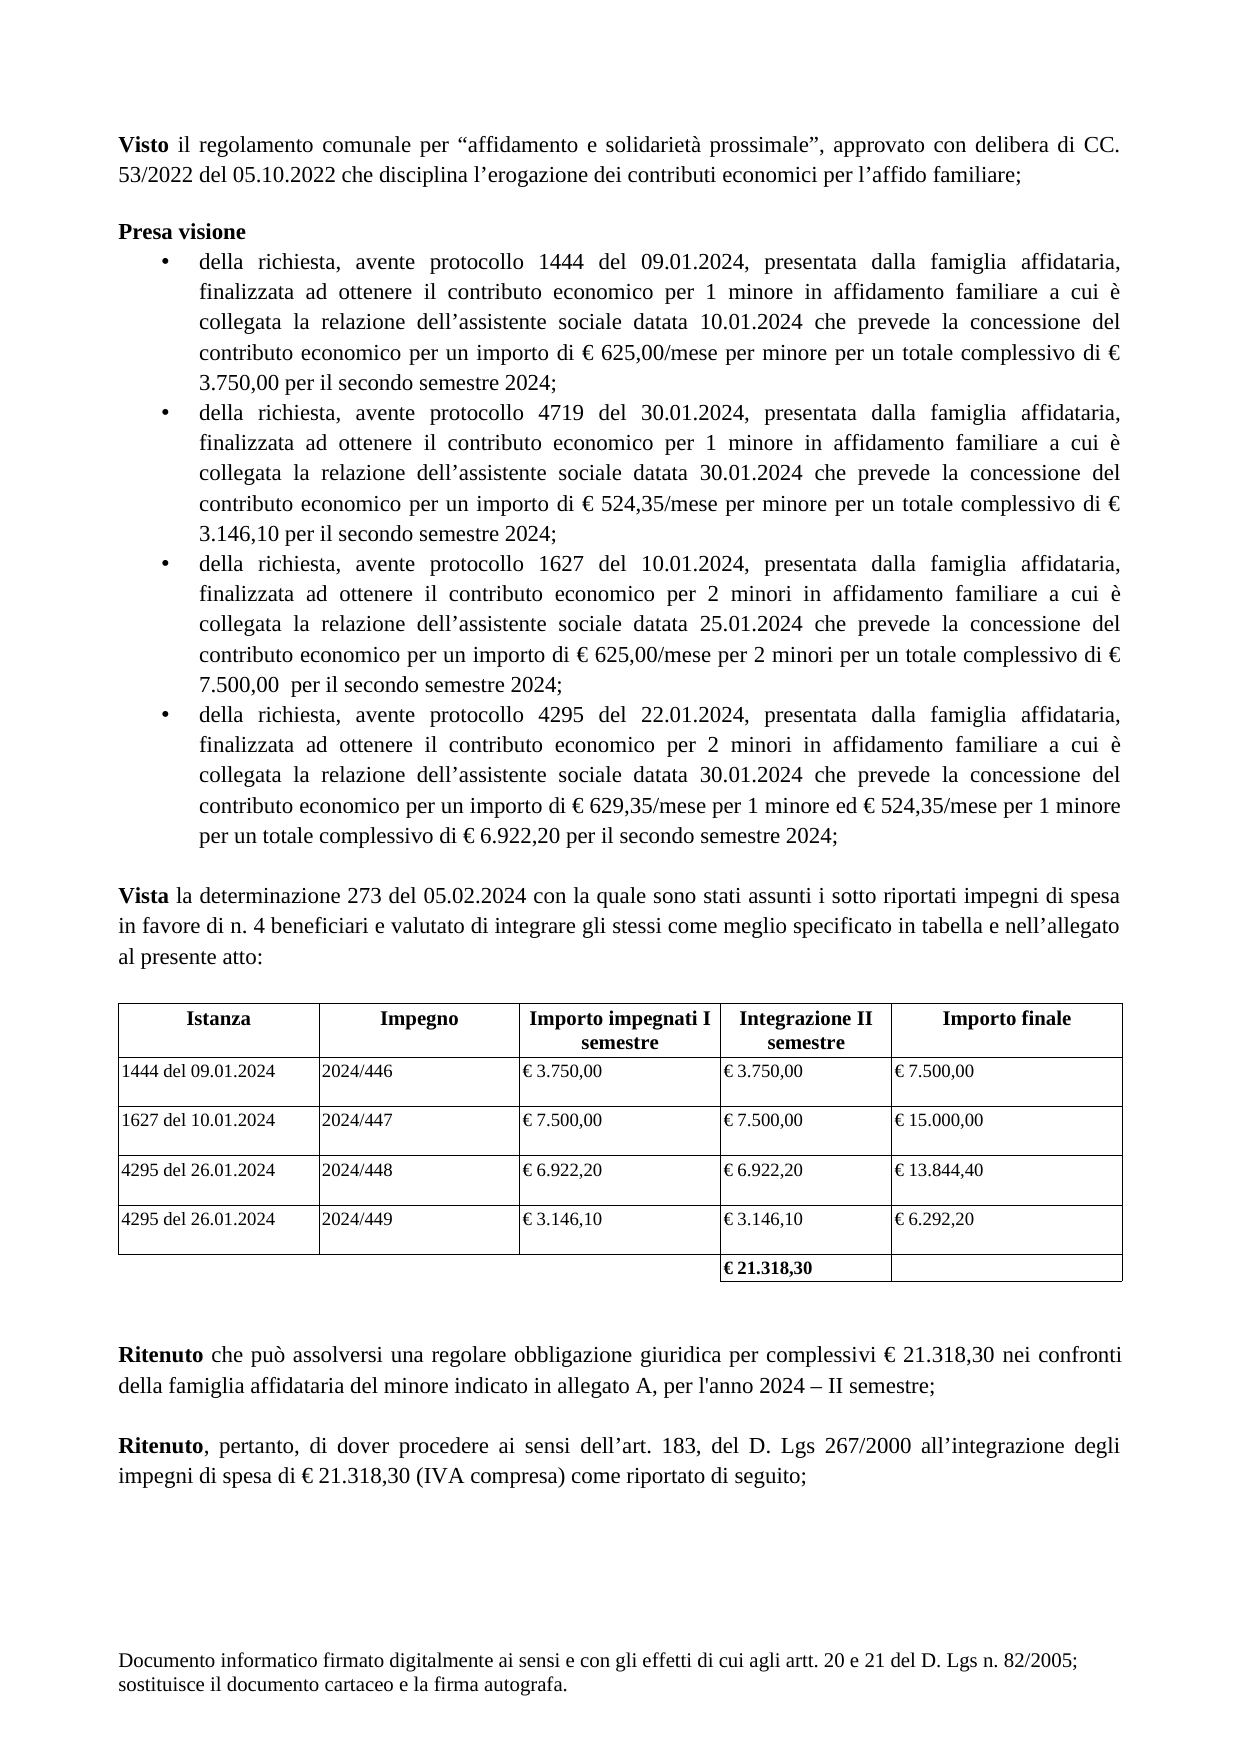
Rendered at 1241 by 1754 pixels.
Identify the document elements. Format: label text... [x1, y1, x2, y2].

table_cell [892, 1255, 1122, 1281]
table_cell € 3.750,00 [520, 1058, 720, 1106]
table_cell [520, 1255, 720, 1281]
table_cell [319, 1255, 519, 1281]
table_header Istanza [119, 1004, 319, 1057]
table_header Impegno [320, 1004, 519, 1057]
table_cell 4295 del 26.01.2024 [119, 1206, 319, 1253]
table_cell € 7.500,00 [892, 1058, 1122, 1106]
table_cell 1627 del 10.01.2024 [119, 1107, 319, 1155]
table_header Integrazione II semestre [721, 1004, 891, 1057]
text Vista la determinazione 273 del 05.02.2024 con la quale sono stati assunti i sotto riportati impegni di spesa in favore di n. 4 beneficiari e valutato di integrare gli stessi come meglio specificato in tabella e nell’allegato al presente atto: [118, 882, 1122, 969]
table_cell 1444 del 09.01.2024 [119, 1058, 319, 1106]
list della richiesta, avente protocollo 4295 del 22.01.2024, presentata dalla famiglia affidataria, finalizzata ad ottenere il contributo economico per 2 minori in affidamento familiare a cui è collegata la relazione dell’assistente sociale datata 30.01.2024 che prevede la concessione del contributo economico per un importo di € 629,35/mese per 1 minore ed € 524,35/mese per 1 minore per un totale complessivo di € 6.922,20 per il secondo semestre 2024; [161, 701, 1122, 848]
table_cell 4295 del 26.01.2024 [119, 1156, 319, 1204]
table_cell € 15.000,00 [892, 1107, 1122, 1155]
list della richiesta, avente protocollo 1444 del 09.01.2024, presentata dalla famiglia affidataria, finalizzata ad ottenere il contributo economico per 1 minore in affidamento familiare a cui è collegata la relazione dell’assistente sociale datata 10.01.2024 che prevede la concessione del contributo economico per un importo di € 625,00/mese per minore per un totale complessivo di € 3.750,00 per il secondo semestre 2024; [161, 248, 1122, 395]
text Presa visione [118, 218, 1122, 244]
table_cell € 6.292,20 [892, 1206, 1122, 1253]
table_cell € 6.922,20 [520, 1156, 720, 1204]
table_header Importo finale [892, 1004, 1122, 1057]
table_cell € 6.922,20 [721, 1156, 891, 1204]
list della richiesta, avente protocollo 1627 del 10.01.2024, presentata dalla famiglia affidataria, finalizzata ad ottenere il contributo economico per 2 minori in affidamento familiare a cui è collegata la relazione dell’assistente sociale datata 25.01.2024 che prevede la concessione del contributo economico per un importo di € 625,00/mese per 2 minori per un totale complessivo di € 7.500,00 per il secondo semestre 2024; [161, 550, 1122, 697]
table_cell € 7.500,00 [721, 1107, 891, 1155]
table_cell € 13.844,40 [892, 1156, 1122, 1204]
table_cell 2024/446 [320, 1058, 519, 1106]
table_cell 2024/449 [320, 1206, 519, 1253]
text Visto il regolamento comunale per “affidamento e solidarietà prossimale”, approvato con delibera di CC. 53/2022 del 05.10.2022 che disciplina l’erogazione dei contributi economici per l’affido familiare; [118, 131, 1122, 188]
table_cell € 3.146,10 [520, 1206, 720, 1253]
table_cell [118, 1255, 319, 1281]
table_cell 2024/447 [320, 1107, 519, 1155]
table_cell € 3.146,10 [721, 1206, 891, 1253]
table_cell € 7.500,00 [520, 1107, 720, 1155]
text Ritenuto, pertanto, di dover procedere ai sensi dell’art. 183, del D. Lgs 267/2000 all’integrazione degli impegni di spesa di € 21.318,30 (IVA compresa) come riportato di seguito; [118, 1432, 1122, 1489]
text Ritenuto che può assolversi una regolare obbligazione giuridica per complessivi € 21.318,30 nei confronti della famiglia affidataria del minore indicato in allegato A, per l'anno 2024 – II semestre; [118, 1342, 1122, 1398]
list della richiesta, avente protocollo 4719 del 30.01.2024, presentata dalla famiglia affidataria, finalizzata ad ottenere il contributo economico per 1 minore in affidamento familiare a cui è collegata la relazione dell’assistente sociale datata 30.01.2024 che prevede la concessione del contributo economico per un importo di € 524,35/mese per minore per un totale complessivo di € 3.146,10 per il secondo semestre 2024; [161, 399, 1122, 546]
table_header Importo impegnati I semestre [520, 1004, 720, 1057]
table_cell € 21.318,30 [721, 1255, 891, 1281]
table_cell 2024/448 [320, 1156, 519, 1204]
table_cell € 3.750,00 [721, 1058, 891, 1106]
